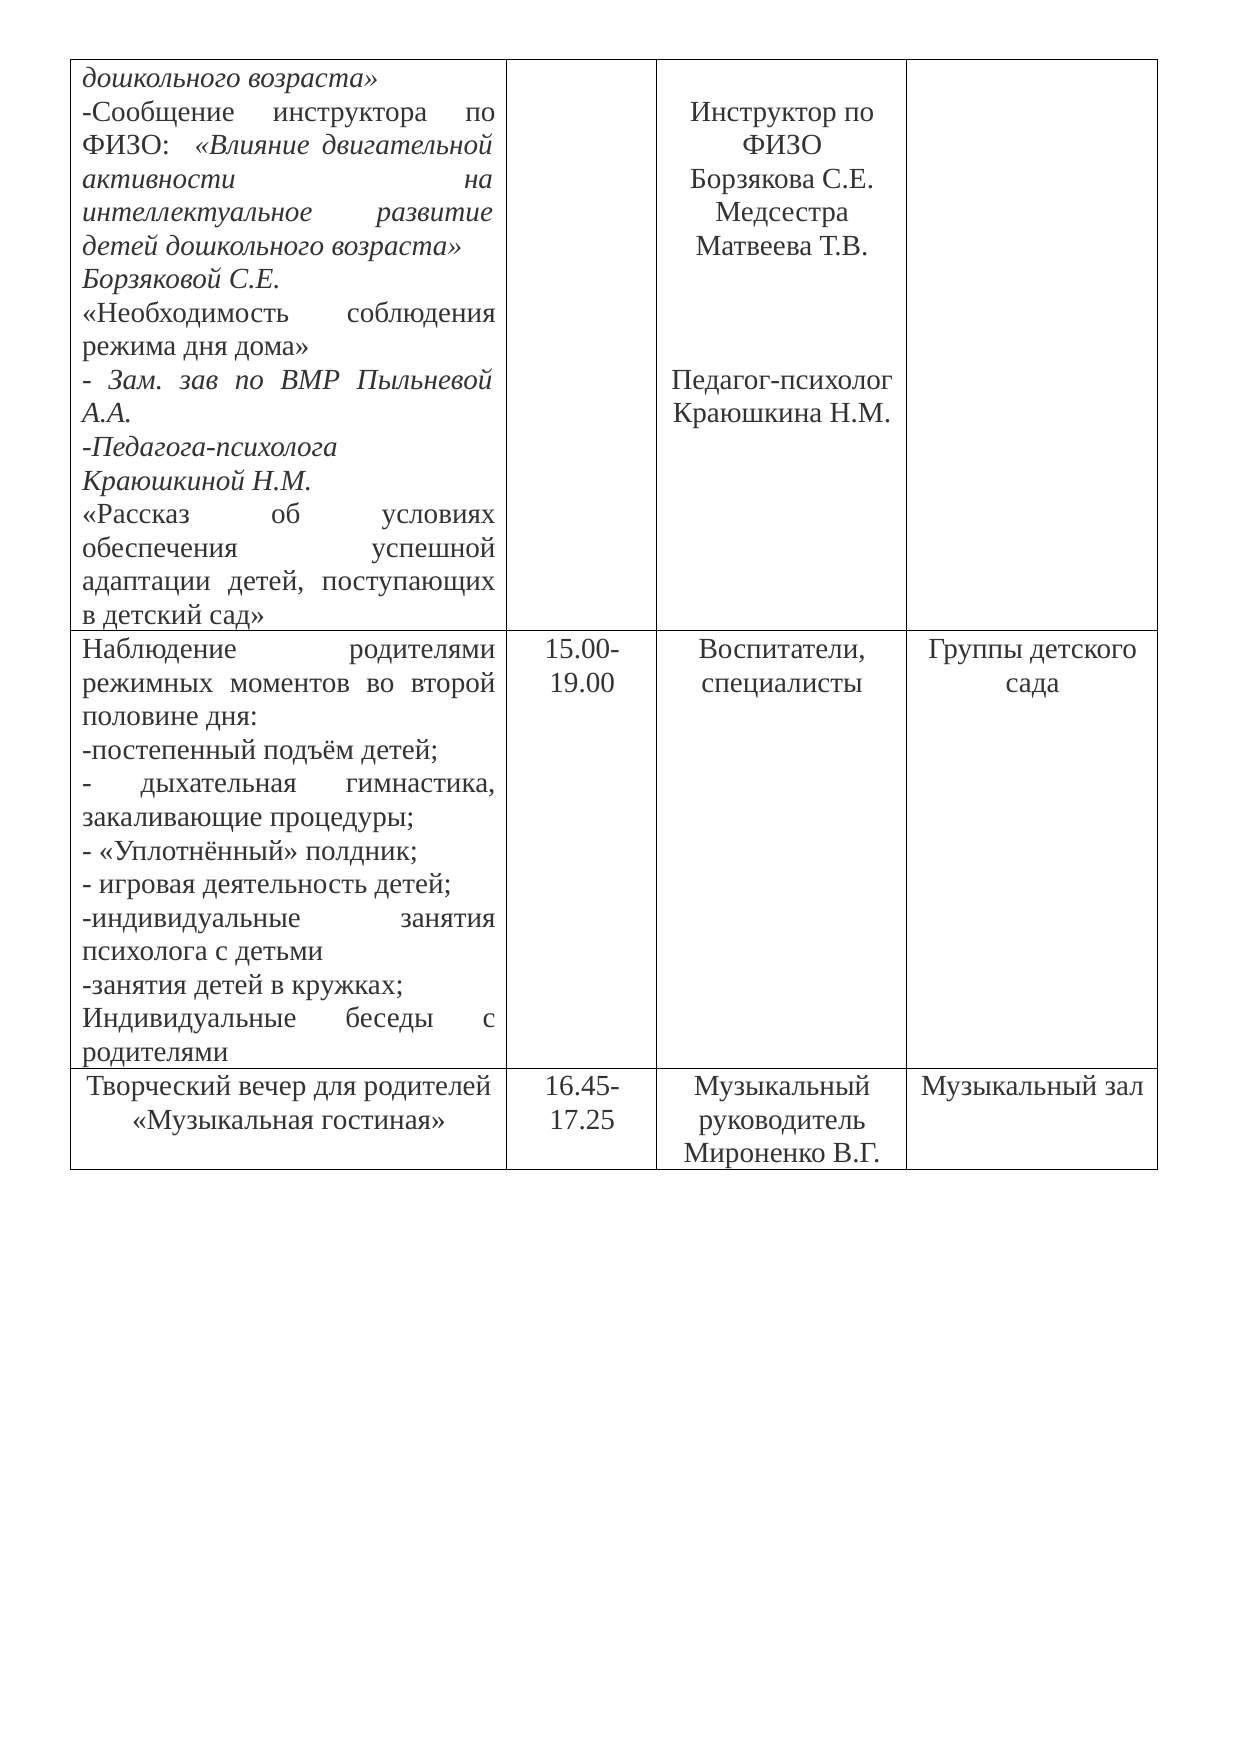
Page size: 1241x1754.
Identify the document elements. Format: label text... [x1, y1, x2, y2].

table_cell Группы детского сада [907, 631, 1157, 1067]
table_cell 16.45-17.25 [507, 1069, 656, 1169]
table_cell Наблюдение родителями режимных моментов во второй половине дня: -постепенный подъём детей; - дыхательная гимнастика, закаливающие процедуры; - «Уплотнённый» полдник; - игровая деятельность детей; -индивидуальные занятия психолога с детьми -занятия детей в кружках; Индивидуальные беседы с родителями [71, 631, 506, 1067]
table_cell Музыкальный зал [907, 1069, 1157, 1169]
table_cell Инструктор по ФИЗО Борзякова С.Е. Медсестра Матвеева Т.В. Педагог-психолог Краюшкина Н.М. [657, 60, 906, 630]
table_cell Музыкальный руководитель Мироненко В.Г. [657, 1069, 906, 1169]
table_cell Воспитатели, специалисты [657, 631, 906, 1067]
table_cell 15.00- 19.00 [507, 631, 656, 1067]
table_cell Творческий вечер для родителей «Музыкальная гостиная» [71, 1069, 506, 1169]
table_cell [907, 60, 1157, 630]
table_cell дошкольного возраста» -Сообщение инструктора по ФИЗО: «Влияние двигательной активности на интеллектуальное развитие детей дошкольного возраста» Борзяковой С.Е. «Необходимость соблюдения режима дня дома» - Зам. зав по ВМР Пыльневой А.А. -Педагога-психолога Краюшкиной Н.М. «Рассказ об условиях обеспечения успешной адаптации детей, поступающих в детский сад» [71, 60, 506, 630]
table_cell [507, 60, 656, 630]
